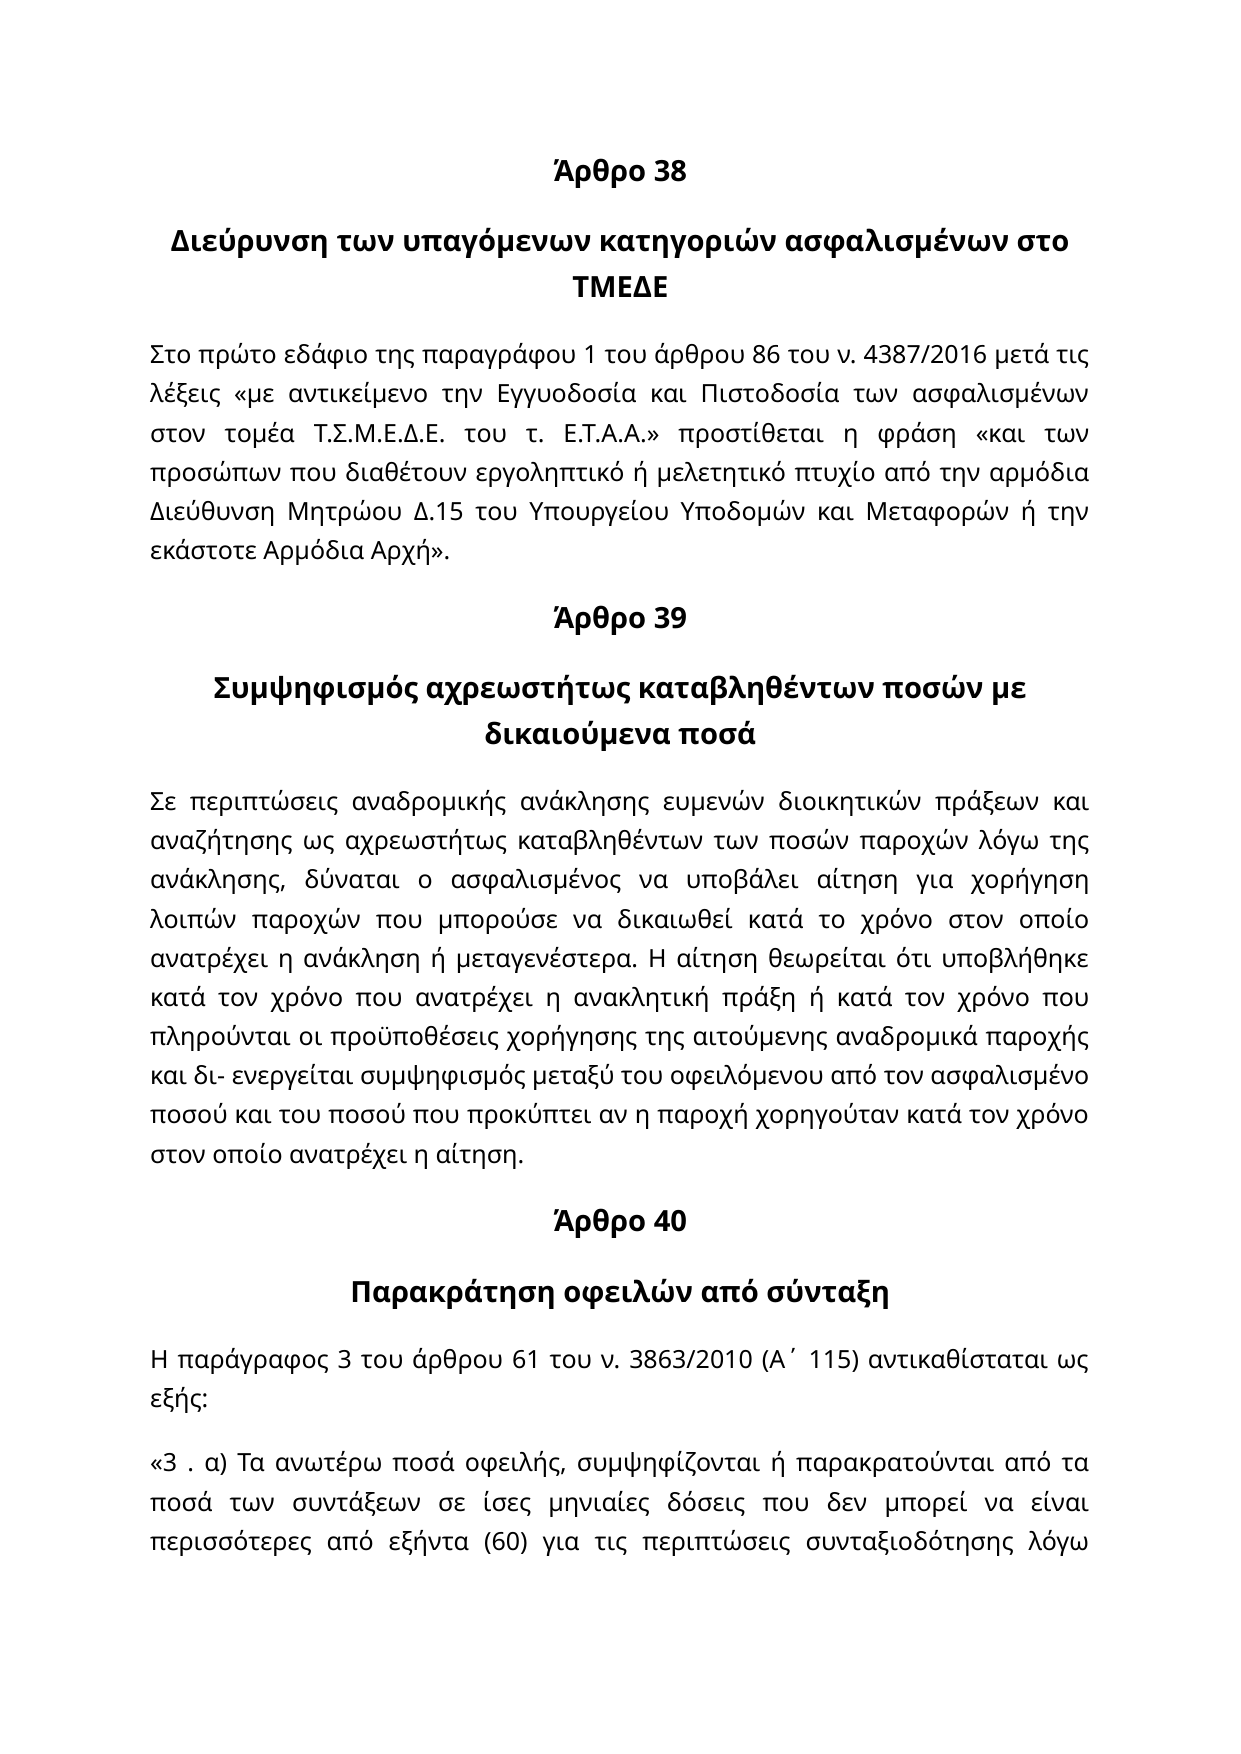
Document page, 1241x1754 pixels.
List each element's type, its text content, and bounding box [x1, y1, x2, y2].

subtitle Άρθρο 40 [150, 1200, 1090, 1240]
text Η παράγραφος 3 του άρθρου 61 του ν. 3863/2010 (Α΄ 115) αντικαθίσταται ως εξής: [150, 1342, 1090, 1415]
subtitle Συμψηφισμός αχρεωστήτως καταβληθέντων ποσών με δικαιούμενα ποσά [150, 667, 1090, 753]
subtitle Άρθρο 39 [150, 597, 1090, 637]
text Σε περιπτώσεις αναδρομικής ανάκλησης ευμενών διοικητικών πράξεων και αναζήτησης ως αχρεωστήτως καταβληθέντων των ποσών παροχών λόγω της ανάκλησης, δύναται ο ασφαλισμένος να υποβάλει αίτηση για χορήγηση λοιπών παροχών που μπορούσε να δικαιωθεί κατά το χρόνο στον οποίο ανατρέχει η ανάκληση ή μεταγενέστερα. Η αίτηση θεωρείται ότι υποβλήθηκε κατά τον χρόνο που ανατρέχει η ανακλητική πράξη ή κατά τον χρόνο που πληρούνται οι προϋποθέσεις χορήγησης της αιτούμενης αναδρομικά παροχής και δι- ενεργείται συμψηφισμός μεταξύ του οφειλόμενου από τον ασφαλισμένο ποσού και του ποσού που προκύπτει αν η παροχή χορηγούταν κατά τον χρόνο στον οποίο ανατρέχει η αίτηση. [150, 784, 1090, 1170]
subtitle Παρακράτηση οφειλών από σύνταξη [150, 1271, 1090, 1311]
subtitle Διεύρυνση των υπαγόμενων κατηγοριών ασφαλισμένων στο ΤΜΕΔΕ [150, 221, 1090, 306]
text Στο πρώτο εδάφιο της παραγράφου 1 του άρθρου 86 του ν. 4387/2016 μετά τις λέξεις «με αντικείμενο την Εγγυοδοσία και Πιστοδοσία των ασφαλισμένων στον τομέα Τ.Σ.Μ.Ε.Δ.Ε. του τ. Ε.Τ.Α.Α.» προστίθεται η φράση «και των προσώπων που διαθέτουν εργοληπτικό ή μελετητικό πτυχίο από την αρμόδια Διεύθυνση Μητρώου Δ.15 του Υπουργείου Υποδομών και Μεταφορών ή την εκάστοτε Αρμόδια Αρχή». [150, 337, 1090, 567]
text «3 . α) Τα ανωτέρω ποσά οφειλής, συμψηφίζονται ή παρακρατούνται από τα ποσά των συντάξεων σε ίσες μηνιαίες δόσεις που δεν μπορεί να είναι περισσότερες από εξήντα (60) για τις περιπτώσεις συνταξιοδότησης λόγω [150, 1445, 1090, 1557]
subtitle Άρθρο 38 [150, 150, 1090, 190]
